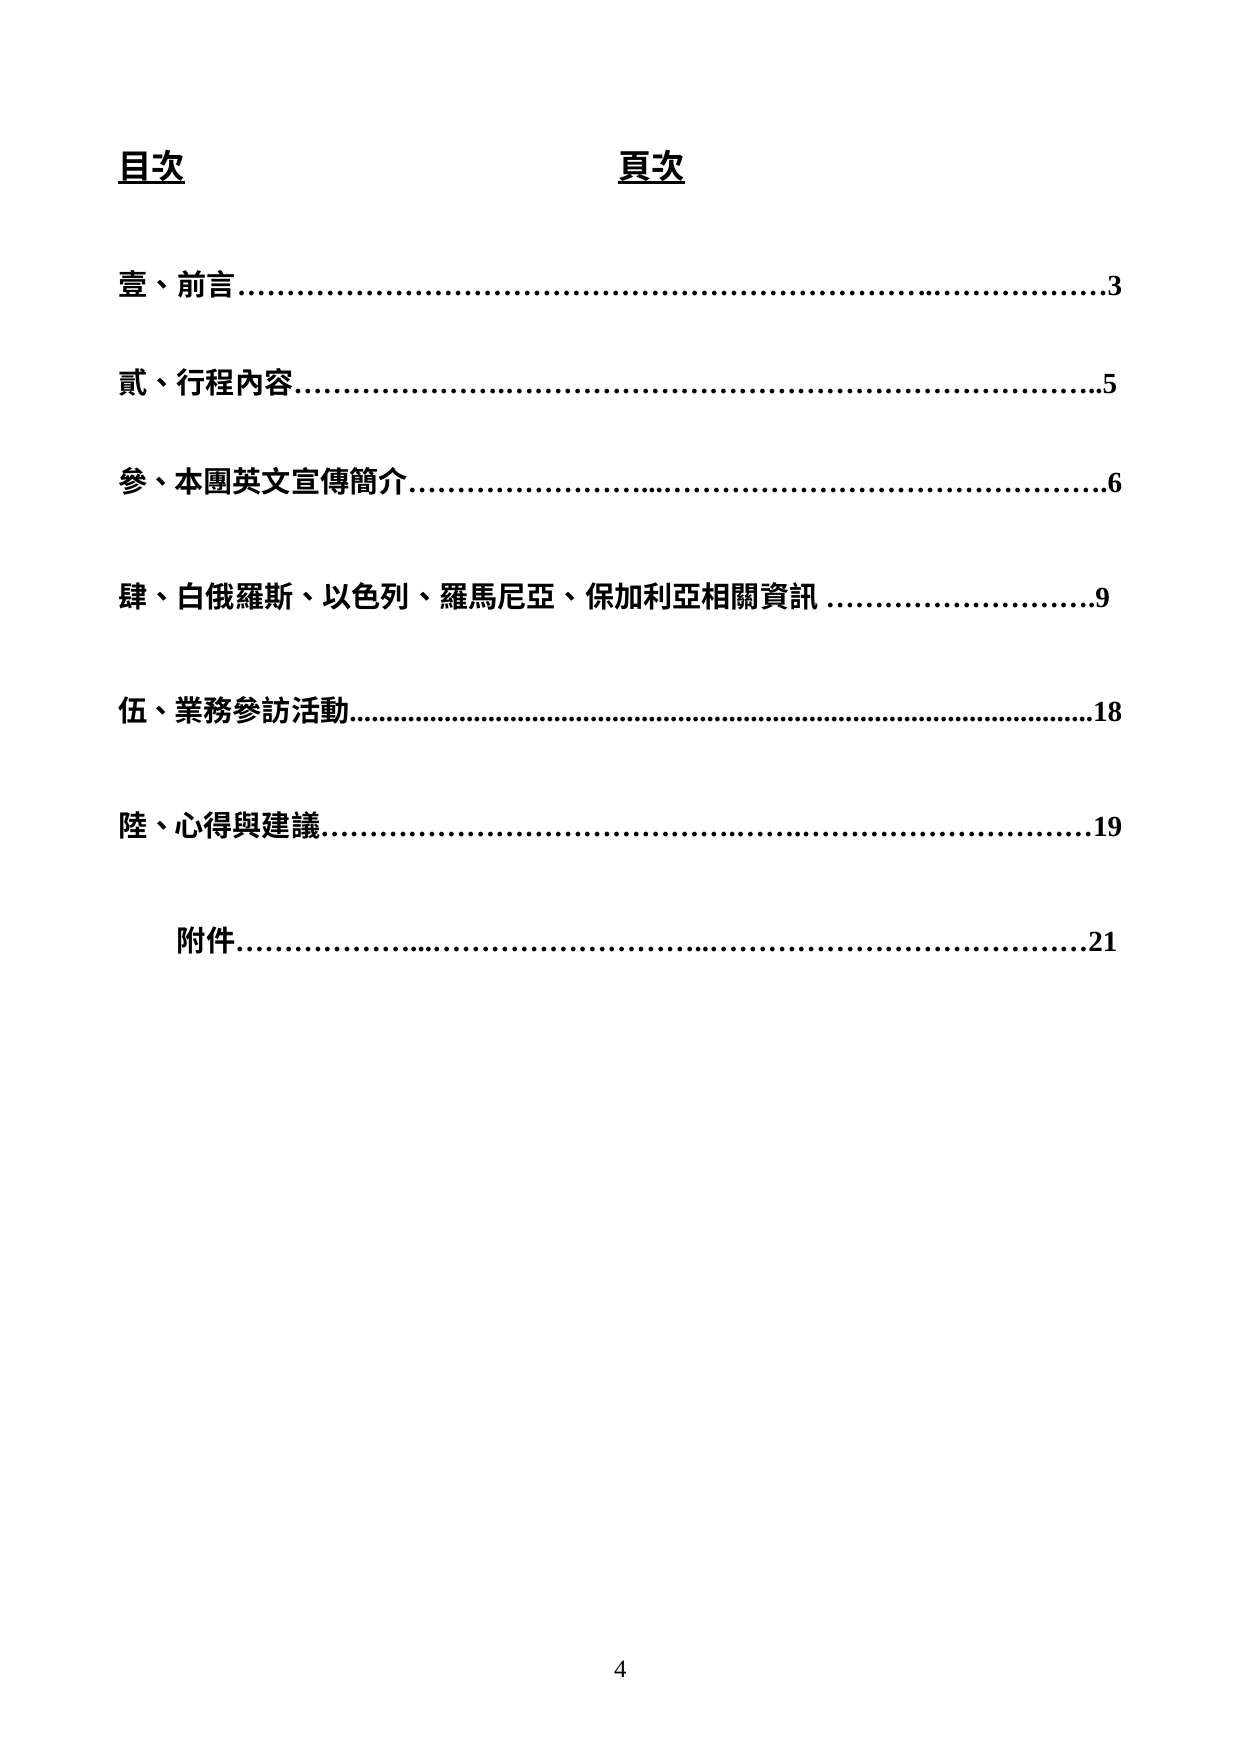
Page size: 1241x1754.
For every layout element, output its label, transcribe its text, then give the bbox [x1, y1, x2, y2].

text 伍、業務參訪活動......................................................................................................18 [118, 672, 1122, 747]
text 肆、白俄羅斯、以色列、羅馬尼亞、保加利亞相關資訊 ……………………….9 [118, 557, 1122, 632]
text 陸、心得與建議…………………………………….…….…………………………19 [118, 787, 1122, 862]
text 參、本團英文宣傳簡介……………………...……………………………………….6 [118, 442, 1122, 517]
subtitle 貳、行程內容………………….……………………………………………………..5 [118, 360, 1122, 402]
text 目次 頁次 [118, 127, 1122, 202]
text 附件………………...………………………..…………………………………21 [118, 901, 1122, 976]
text 壹、前言……………………………………………………………..………………3 [118, 245, 1122, 320]
